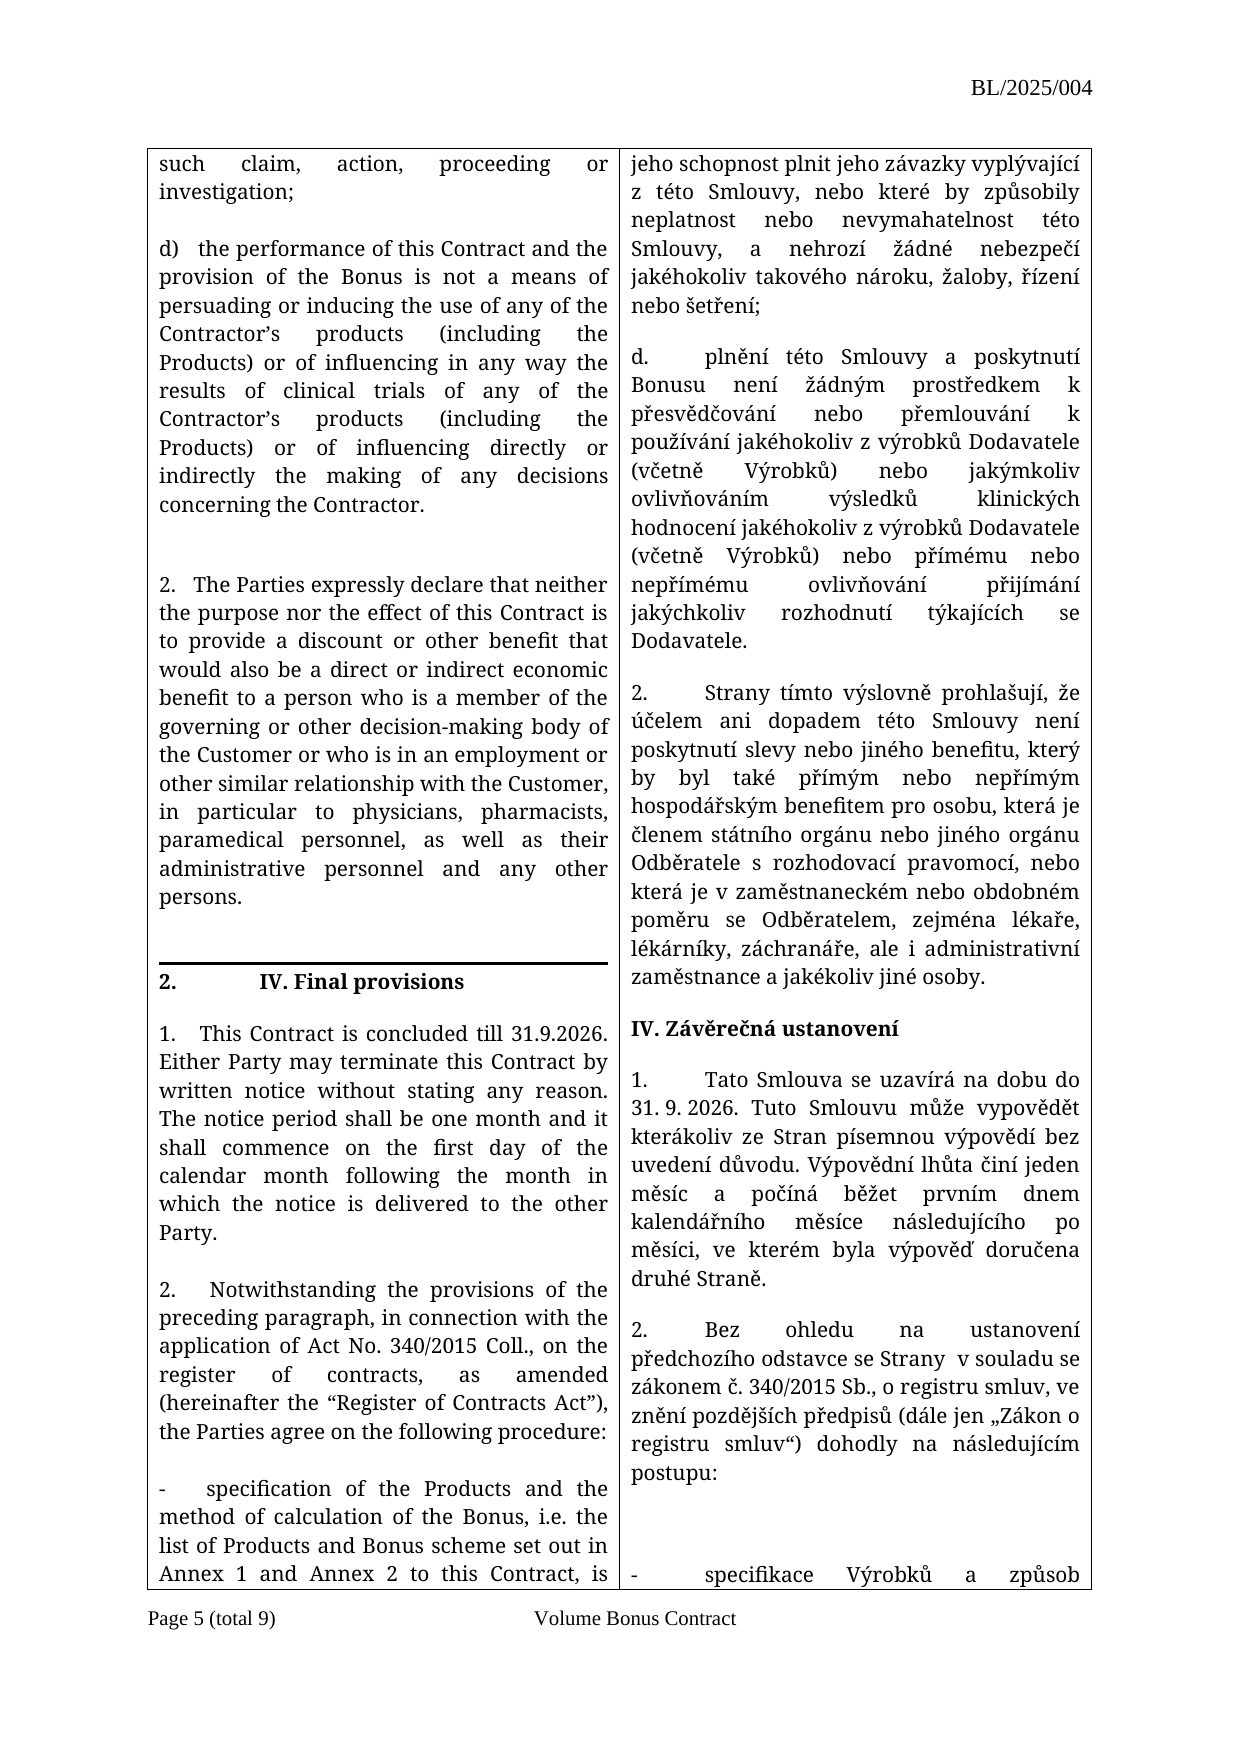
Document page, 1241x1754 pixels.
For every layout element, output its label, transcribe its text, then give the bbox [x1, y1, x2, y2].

table_header such claim, action, proceeding or investigation; d) the performance of this Contract and the provision of the Bonus is not a means of persuading or inducing the use of any of the Contractor’s products (including the Products) or of influencing in any way the results of clinical trials of any of the Contractor’s products (including the Products) or of influencing directly or indirectly the making of any decisions concerning the Contractor. 2. The Parties expressly declare that neither the purpose nor the effect of this Contract is to provide a discount or other benefit that would also be a direct or indirect economic benefit to a person who is a member of the governing or other decision-making body of the Customer or who is in an employment or other similar relationship with the Customer, in particular to physicians, pharmacists, paramedical personnel, as well as their administrative personnel and any other persons. IV. Final provisions 1. This Contract is concluded till 31.9.2026. Either Party may terminate this Contract by written notice without stating any reason. The notice period shall be one month and it shall commence on the first day of the calendar month following the month in which the notice is delivered to the other Party. 2. Notwithstanding the provisions of the preceding paragraph, in connection with the application of Act No. 340/2015 Coll., on the register of contracts, as amended (hereinafter the “Register of Contracts Act”), the Parties agree on the following procedure: - specification of the Products and the method of calculation of the Bonus, i.e. the list of Products and Bonus scheme set out in Annex 1 and Annex 2 to this Contract, is [148, 149, 619, 1589]
table_header Smlouva o poskytnutí množstevního bonusu uzavřená mezi dle ustanovení § 1746 odst. 2 zákona č. 89/2012 Sb., občanský zákoník, v platném znění Bristol-Myers Squibb spol. s r.o. se sídlem: Budějovická 778/3, 140 00 Praha 4 IČ: 43004351 DIČ: CZ43004351 zapsaná v Obchodním rejstříku vedeném Městským soudem v Praze, oddíl C, vložka 4801 zastoupená: Vilém Zvoníček Dr., jednatel číslo účtu: (dále jen „Dodavatel“) a Fakultní nemocnice u sv. Anny v Brně se sídlem: Pekařská 53, 602 00 Brno IČ: 00159816 DIČ: CZ00159816 zastoupená: Ing. Vlastimil Vajdák, ředitel číslo účtu: 71138621/0710 (dále jen „Odběratel“) (Dodavatel a Odběratel dále společně také jako „Strany“ a jednotlivě jako „Strana“) Strany se dohodly následovně: I. Předmět Smlouvy 1. Strany prohlašují, že prodej a nákup vybraných léčiv uvedených v Příloze 1 k této Smlouvě (dále jen také „Výrobky“) mezi nimi probíhá v rámci obchodní spolupráce na základě samostatných smluv. Tyto Výrobky jsou určeny výhradně pro použití Odběratelem. 2. Předmětem této smlouvy o poskytnutí množstevního bonusu („Smlouva“) je vzájemné ujednání o poskytnutí množstevního bonusu v množství a za podmínek uvedených níže a přiložených k této Smlouvě. Strany tímto potvrzují, že je Dodavatel povinen se při plnění této Smlouvy řídit zákonnými ustanoveními zákona č. 143/2001 Sb., o ochraně hospodářské soutěže, ve znění pozdějších předpisů, a dále potvrzuje, že má Dodavatel právo změnit podmínky pro poskytování množstevního bonusu uvedené níže, pokud by další plnění podle této Smlouvy mohlo vyústit v nežádoucí dopady na hospodářskou soutěž v rozporu s ustanoveními výše uvedeného zákona. 3. Strany potvrzují, že nic v této Smlouvě uvedené nebude chápáno jako stanovení povinnosti pro Odběratele nakupovat jakékoliv konkrétní Výrobky nebo jiné výrobky Dodavatele a to, zda budou nebo nebudou konkrétní výrobky (včetně Výrobků) v průběhu trvání této Smlouvy objednávány, bude záviset toliko na rozhodnutí Odběratele. Odběratel bude i nadále požívat absolutní smluvní svobody, pokud jde o volbu výrobků bez ohledu na to, zda jsou vyráběny nebo dodávány Dodavatelem nebo představují pro výrobky Dodavatele konkurenci. II. Množstevní bonus 1. Strany se dohodly, že Dodavatel poskytne Odběrateli množstevní bonus (dále jen „Bonus“) na základě nákupu Výrobků za podmínek uvedených níže a ve výši uvedené v Příloze 2 k této Smlouvě a za předpokladu, že Odběratel splní všechny požadavky a povinnosti vyplývající z této Smlouvy. 2. Dodavatel se zavazuje poskytnout Odběrateli Bonus v souladu s tímto článkem a Přílohou 2 na základě vzájemně odsouhlaseného shrnutí všech nákupů uskutečněných v průběhu referenčního období, jak je uvedeno v Příloze 2 („Referenční období“), v podobě platebních úhrad na bankovní účet Odběratele nebo formou započtení pohledávek a závazků. V případě, že je tato Smlouva v průběhu Referenčního období vypovězena nebo pokud došlo k zásadní změně Smlouvy, která má vliv na výpočet Bonusu, vyrovnání mezi Odběratelem a Dodavatel bude provedeno v aktuálním Referenčním období poměrným způsobem, nedohodnou-li se Strany jinak. 3. Datum, kterým začíná Referenční období, je uvedeno v Příloze 2. 4. V období do 15 dnů od konce Referenčního období poskytne Odběratel Dodavateli shrnutí všech nákupů, včetně výpočtu Bonusu („Shrnutí“). V období do 10 dnů od přijetí Shrnutí je Dodavatel povinen provést jeho posouzení a potvrdit Odběrateli, zda s ním souhlasí nebo nesouhlasí. Dodavatel je oprávněn požádat Odběratele o předložení dalších příslušných reprezentativních dokumentů jako podkladů pro správný výpočet Bonusu a Odběratel je povinen toto Shrnutí poskytnout do 5 dnů, v opačném případě nárok na Bonus propadá. Pokud Dodavatel se Shrnutím souhlasí, vystaví opravný daňový dokument nejpozději do 20 dnů ode dne přijetí Shrnutí. Tento opravný daňový dokument bude splatný během 30 dnů ode dne jeho vystavení. Datum uskutečněného zdanitelného plnění bude poslední kalendářní den Referenčního období. 5. Dodavatel bude oprávněn odmítnout provedení úhrady Bonusu v případě, že je Odběratel v prodlení s úhradou kupní ceny nebo její části za jakoukoliv objednávku Výrobku za předpokladu, že takové prodlení trvá déle než 30 dnů. 6. Strany dále potvrzují a prohlašují, že Bonus uvedený v této Smlouvě se vztahuje pouze na Výrobky zde uvedené a zakoupené Odběratelem v průběhu Referenčního období. Nákup Výrobků mimo Referenční období nebo nákup jiných výrobků zde neuvedených nebude pro účely výpočtu Bonusu (nebo pro účely posouzení nároku na získání Bonusu) použit. 7. Strany prohlašují, že účelem této Smlouvy není propagovat jakýkoliv z výrobků Dodavatele (včetně Výrobků), poskytnout dar nebo sponzorský příspěvek Odběrateli a poskytovat slevu z ceny Výrobků zakoupených Odběratelem, ale poskytnout množstevní bonus v závislosti na množství Výrobků zakoupených Odběratelem v průběhu Referenčního období. III. Prohlášení Stran 1. Odběratel tímto výslovně prohlašuje a ručí, že: a) je držitelem veškerých povolení a oprávnění, která jsou nezbytná nebo vyžadovaná zákonem k poskytování zdravotní péče, a tato povolení a oprávnění jsou v plné míře platná a účinná; b. uzavření této Smlouvy není v rozporu s podmínkami uvedenými v jakékoliv smlouvě uzavřené se třetí stranou, její plnění nebude mít za následek porušení jakýchkoliv práv třetích stran, etických norem nebo příslušných zákonů, obecně závazných nebo vnitřních předpisů, včetně nařízení, vyhlášek (včetně vyhlášek ministerstva) nebo nařízení nadřízených úřadů, nebo jiných pravidel a pokynů, kterými je Odběratel povinen se řídit; c. podle informací dostupných Odběrateli neexistuje žádný nárok, žaloba, řízení nebo šetření jakýmkoliv státním orgánem, které by mohlo negativně ovlivnit jeho schopnost plnit jeho závazky vyplývající z této Smlouvy, nebo které by způsobily neplatnost nebo nevymahatelnost této Smlouvy, a nehrozí žádné nebezpečí jakéhokoliv takového nároku, žaloby, řízení nebo šetření; d. plnění této Smlouvy a poskytnutí Bonusu není žádným prostředkem k přesvědčování nebo přemlouvání k používání jakéhokoliv z výrobků Dodavatele (včetně Výrobků) nebo jakýmkoliv ovlivňováním výsledků klinických hodnocení jakéhokoliv z výrobků Dodavatele (včetně Výrobků) nebo přímému nebo nepřímému ovlivňování přijímání jakýchkoliv rozhodnutí týkajících se Dodavatele. 2. Strany tímto výslovně prohlašují, že účelem ani dopadem této Smlouvy není poskytnutí slevy nebo jiného benefitu, který by byl také přímým nebo nepřímým hospodářským benefitem pro osobu, která je členem státního orgánu nebo jiného orgánu Odběratele s rozhodovací pravomocí, nebo která je v zaměstnaneckém nebo obdobném poměru se Odběratelem, zejména lékaře, lékárníky, záchranáře, ale i administrativní zaměstnance a jakékoliv jiné osoby. IV. Závěrečná ustanovení 1. Tato Smlouva se uzavírá na dobu do 31. 9. 2026. Tuto Smlouvu může vypovědět kterákoliv ze Stran písemnou výpovědí bez uvedení důvodu. Výpovědní lhůta činí jeden měsíc a počíná běžet prvním dnem kalendářního měsíce následujícího po měsíci, ve kterém byla výpověď doručena druhé Straně. 2. Bez ohledu na ustanovení předchozího odstavce se Strany v souladu se zákonem č. 340/2015 Sb., o registru smluv, ve znění pozdějších předpisů (dále jen „Zákon o registru smluv“) dohodly na následujícím postupu: - specifikace Výrobků a způsob výpočtu Bonusu, tedy seznam Výrobků a schéma Bonusu uvedené v Příloze 1 a Příloze 2 k této Smlouvě, jsou považovaná za obchodní tajemství, a model a výpočet jsou vyloučeny z povinnosti uveřejnění informací v souladu se Zákonem o registru smluv; - Strany se dohodly, že v souladu s § 5, odst. 2 Zákona o registru smluv je Odběratel odpovědný za uveřejnění Smlouvy a odešle verzi této Smlouvy k uveřejnění a metadata vyžadovaná Zákonem o registru smluv Správci registru smluv teprve až poté, co vymaže z verze Smlouvy k uveřejnění údaje uvedené v tomto článku a po označení příslušných metadat v souladu s § 5 odst. 5 a 6 Zákona o registru smluv. Strany budou spolupracovat tak, aby byly upravený elektronický obraz Smlouvy a metadata zveřejněny v Registru smluv v časové lhůtě určené Zákonem o registru smluv. 3. Strany se dohodly řešit veškeré spory vyplývající ve spojení s touto Smlouvou smírně dohodou. Pokud by taková dohoda nebyla možná, budou spory řešeny v souladu s právními předpisy České republiky. 4. Strany se zavazují neposkytovat údaje vyplývající z předmětu této Smlouvy jakékoliv třetí straně s výjimkou kontrolních orgánů, zpracovatelům účetnictví a auditorům Stran a plnění jiných povinností plynoucích z právních předpisů. 5. Tato Smlouva může být upravena nebo doplněna pouze písemným číslovaným dodatkem podepsaným oprávněnými zástupci obou Stran. . 6. Strany prohlašují, že si tuto Smlouvu před jejím uzavřením přečetly, že byla sjednána v souladu s jejich skutečnou a svobodnou vůlí, určitě, vážně a srozumitelně. Strany potvrzují autentičnost Smlouvy svým podpisem. 7. Ustanovení občanského zákoníku se použijí na práva a povinnosti neupravené v této Smlouvě. 8. Tato Smlouva byla vyhotovena ve dvou originálech, každá ze Stran obdrží po jednom. 9. Tato Smlouva vstupuje v platnost po jejím podpisu oběma Stranami a v účinnost po jejím zveřejnění v Registru smluv. 10. Tato smlouva byla uzavřena v českém a anglickém jazykovém znění. V případě rozporů mezi oběma jazykovými verzemi má přednost české znění. 11. Následující Přílohy tvoří nedílnou součást Smlouvy: Příloha 1 – Seznam Výrobků Příloha 2 – Množstevní bonus V Praze dne 27. 2. 2025 ………………………………………. Bristol Myers Squibb spol. s r.o. Vilém Zvoníček Dr., jednatel V Brně dne 9. 4. 2025 ………………………………………. Fakultní nemocnice u sv. Anny v Brně Ing. Vlastimil Vajdák, ředitel Příloha 1 Seznam Výrobků Seznam Výrobků XXXX Procento rabatu podle realizovaných nákupů (tabulkový přehled v Příloze 2) Nákupy: v českých korunách, bez obchodní přirážky a DPH, v průběhu referenčního období V případě změny prodejní ceny Výrobků bude Dodavatel informovat Odběratele písemně o této skutečnost předem a zavazuje se poskytnout informace týkající se aktualizovaných množství nákupu a rabatů v průběhu příslušného Referenčního období, které budou odpovídat nové prodejní ceně. [620, 149, 1091, 1589]
